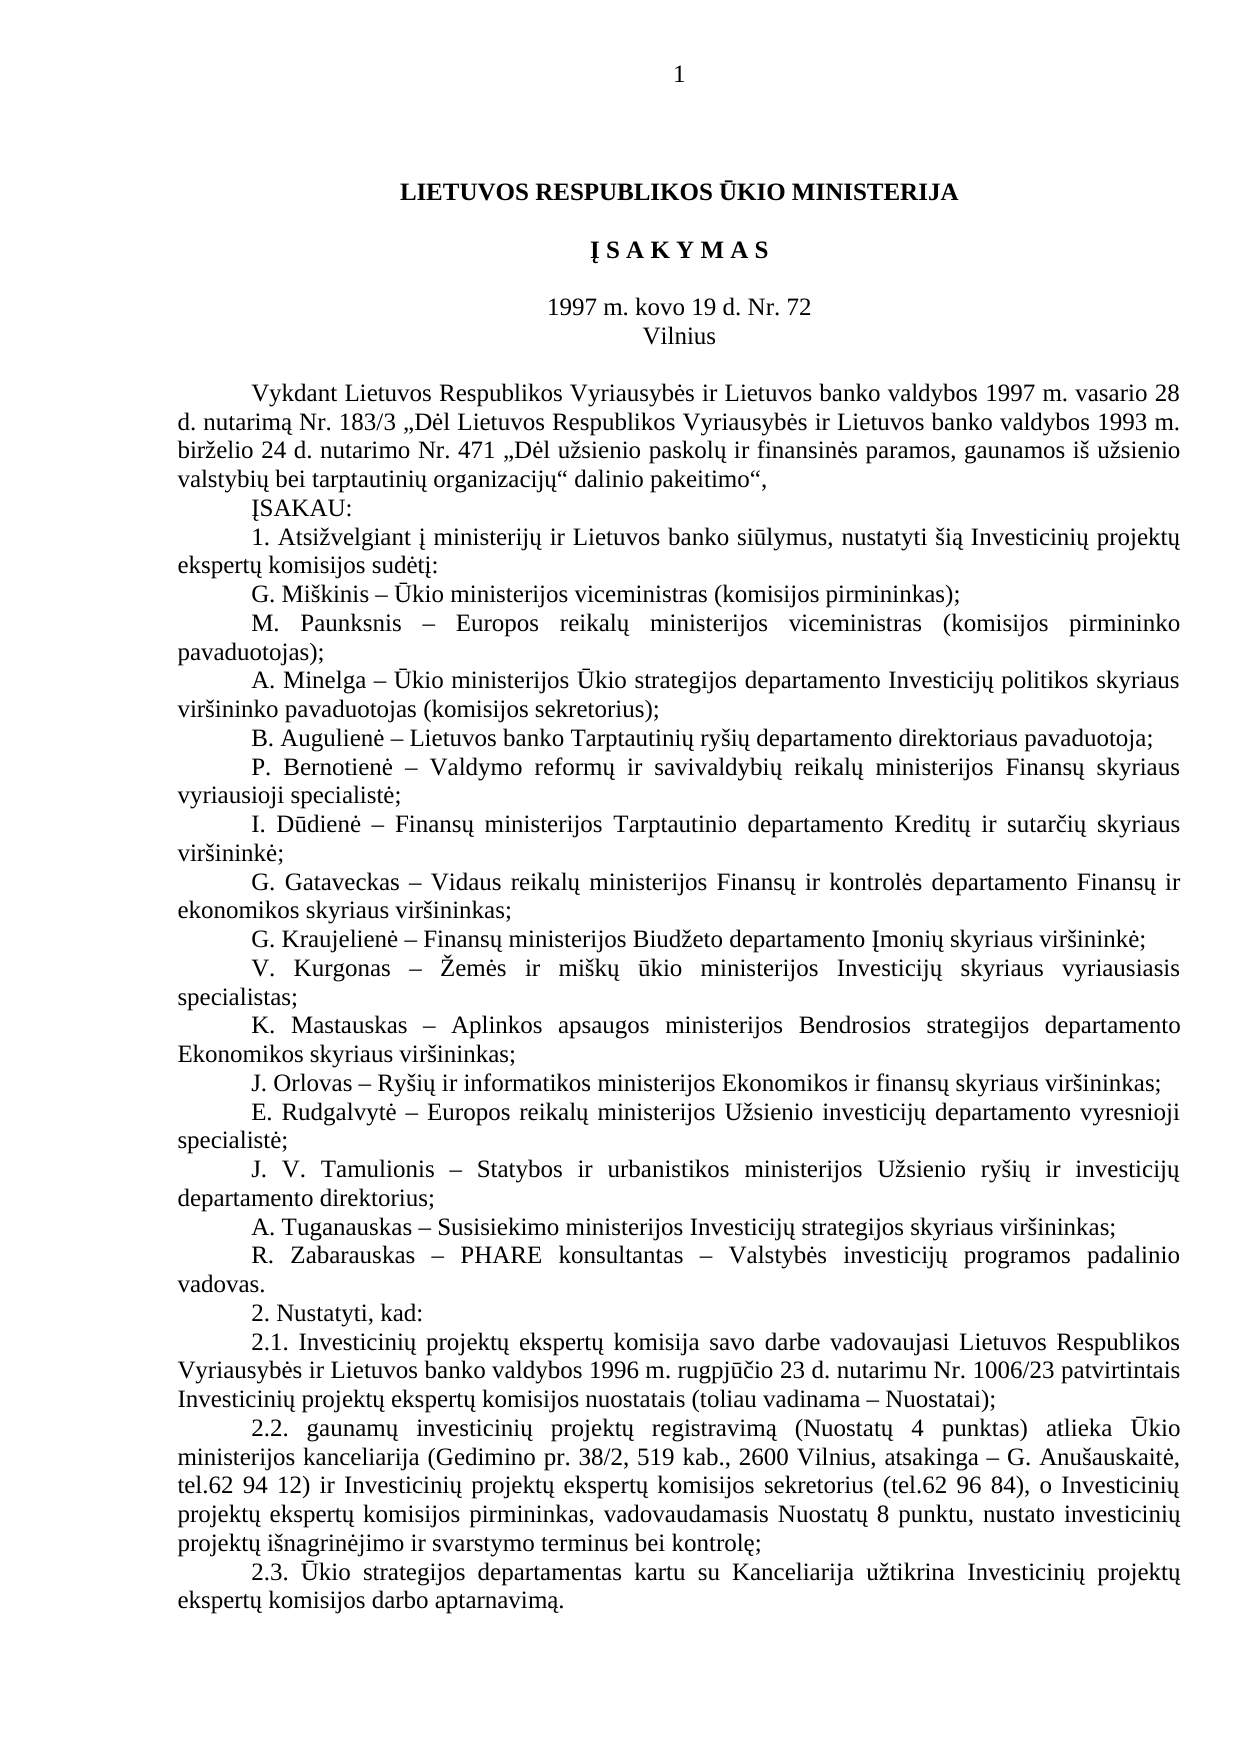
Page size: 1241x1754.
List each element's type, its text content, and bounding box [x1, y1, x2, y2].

text I. Dūdienė – Finansų ministerijos Tarptautinio departamento Kreditų ir sutarčių skyriaus viršininkė; [177, 809, 1181, 867]
text K. Mastauskas – Aplinkos apsaugos ministerijos Bendrosios strategijos departamento Ekonomikos skyriaus viršininkas; [177, 1011, 1181, 1068]
text 2.2. gaunamų investicinių projektų registravimą (Nuostatų 4 punktas) atlieka Ūkio ministerijos kanceliarija (Gedimino pr. 38/2, 519 kab., 2600 Vilnius, atsakinga – G. Anušauskaitė, tel.62 94 12) ir Investicinių projektų ekspertų komisijos sekretorius (tel.62 96 84), o Investicinių projektų ekspertų komisijos pirmininkas, vadovaudamasis Nuostatų 8 punktu, nustato investicinių projektų išnagrinėjimo ir svarstymo terminus bei kontrolę; [177, 1413, 1181, 1557]
text B. Augulienė – Lietuvos banko Tarptautinių ryšių departamento direktoriaus pavaduotoja; [177, 723, 1181, 752]
text Vykdant Lietuvos Respublikos Vyriausybės ir Lietuvos banko valdybos 1997 m. vasario 28 d. nutarimą Nr. 183/3 „Dėl Lietuvos Respublikos Vyriausybės ir Lietuvos banko valdybos 1993 m. birželio 24 d. nutarimo Nr. 471 „Dėl užsienio paskolų ir finansinės paramos, gaunamos iš užsienio valstybių bei tarptautinių organizacijų“ dalinio pakeitimo“, [177, 378, 1181, 493]
text 1. Atsižvelgiant į ministerijų ir Lietuvos banko siūlymus, nustatyti šią Investicinių projektų ekspertų komisijos sudėtį: [177, 522, 1181, 579]
text A. Minelga – Ūkio ministerijos Ūkio strategijos departamento Investicijų politikos skyriaus viršininko pavaduotojas (komisijos sekretorius); [177, 666, 1181, 723]
text V. Kurgonas – Žemės ir miškų ūkio ministerijos Investicijų skyriaus vyriausiasis specialistas; [177, 953, 1181, 1011]
text 2. Nustatyti, kad: [177, 1298, 1181, 1327]
text įsakau: [177, 493, 1181, 522]
text 2.1. Investicinių projektų ekspertų komisija savo darbe vadovaujasi Lietuvos Respublikos Vyriausybės ir Lietuvos banko valdybos 1996 m. rugpjūčio 23 d. nutarimu Nr. 1006/23 patvirtintais Investicinių projektų ekspertų komisijos nuostatais (toliau vadinama – Nuostatai); [177, 1327, 1181, 1413]
text J. Orlovas – Ryšių ir informatikos ministerijos Ekonomikos ir finansų skyriaus viršininkas; [177, 1068, 1181, 1097]
text G. Kraujelienė – Finansų ministerijos Biudžeto departamento Įmonių skyriaus viršininkė; [177, 924, 1181, 953]
text 1997 m. kovo 19 d. Nr. 72 [177, 292, 1181, 321]
text M. Paunksnis – Europos reikalų ministerijos viceministras (komisijos pirmininko pavaduotojas); [177, 608, 1181, 666]
text E. Rudgalvytė – Europos reikalų ministerijos Užsienio investicijų departamento vyresnioji specialistė; [177, 1097, 1181, 1154]
text P. Bernotienė – Valdymo reformų ir savivaldybių reikalų ministerijos Finansų skyriaus vyriausioji specialistė; [177, 752, 1181, 809]
text LIETUVOS RESPUBLIKOS ŪKIO MINISTERIJA [177, 177, 1181, 206]
text Į S A K Y M A S [177, 235, 1181, 263]
text A. Tuganauskas – Susisiekimo ministerijos Investicijų strategijos skyriaus viršininkas; [177, 1212, 1181, 1241]
text Vilnius [177, 321, 1181, 350]
text J. V. Tamulionis – Statybos ir urbanistikos ministerijos Užsienio ryšių ir investicijų departamento direktorius; [177, 1154, 1181, 1212]
text 2.3. Ūkio strategijos departamentas kartu su Kanceliarija užtikrina Investicinių projektų ekspertų komisijos darbo aptarnavimą. [177, 1557, 1181, 1614]
text G. Miškinis – Ūkio ministerijos viceministras (komisijos pirmininkas); [177, 579, 1181, 608]
text R. Zabarauskas – PHARE konsultantas – Valstybės investicijų programos padalinio vadovas. [177, 1241, 1181, 1298]
text G. Gataveckas – Vidaus reikalų ministerijos Finansų ir kontrolės departamento Finansų ir ekonomikos skyriaus viršininkas; [177, 867, 1181, 924]
